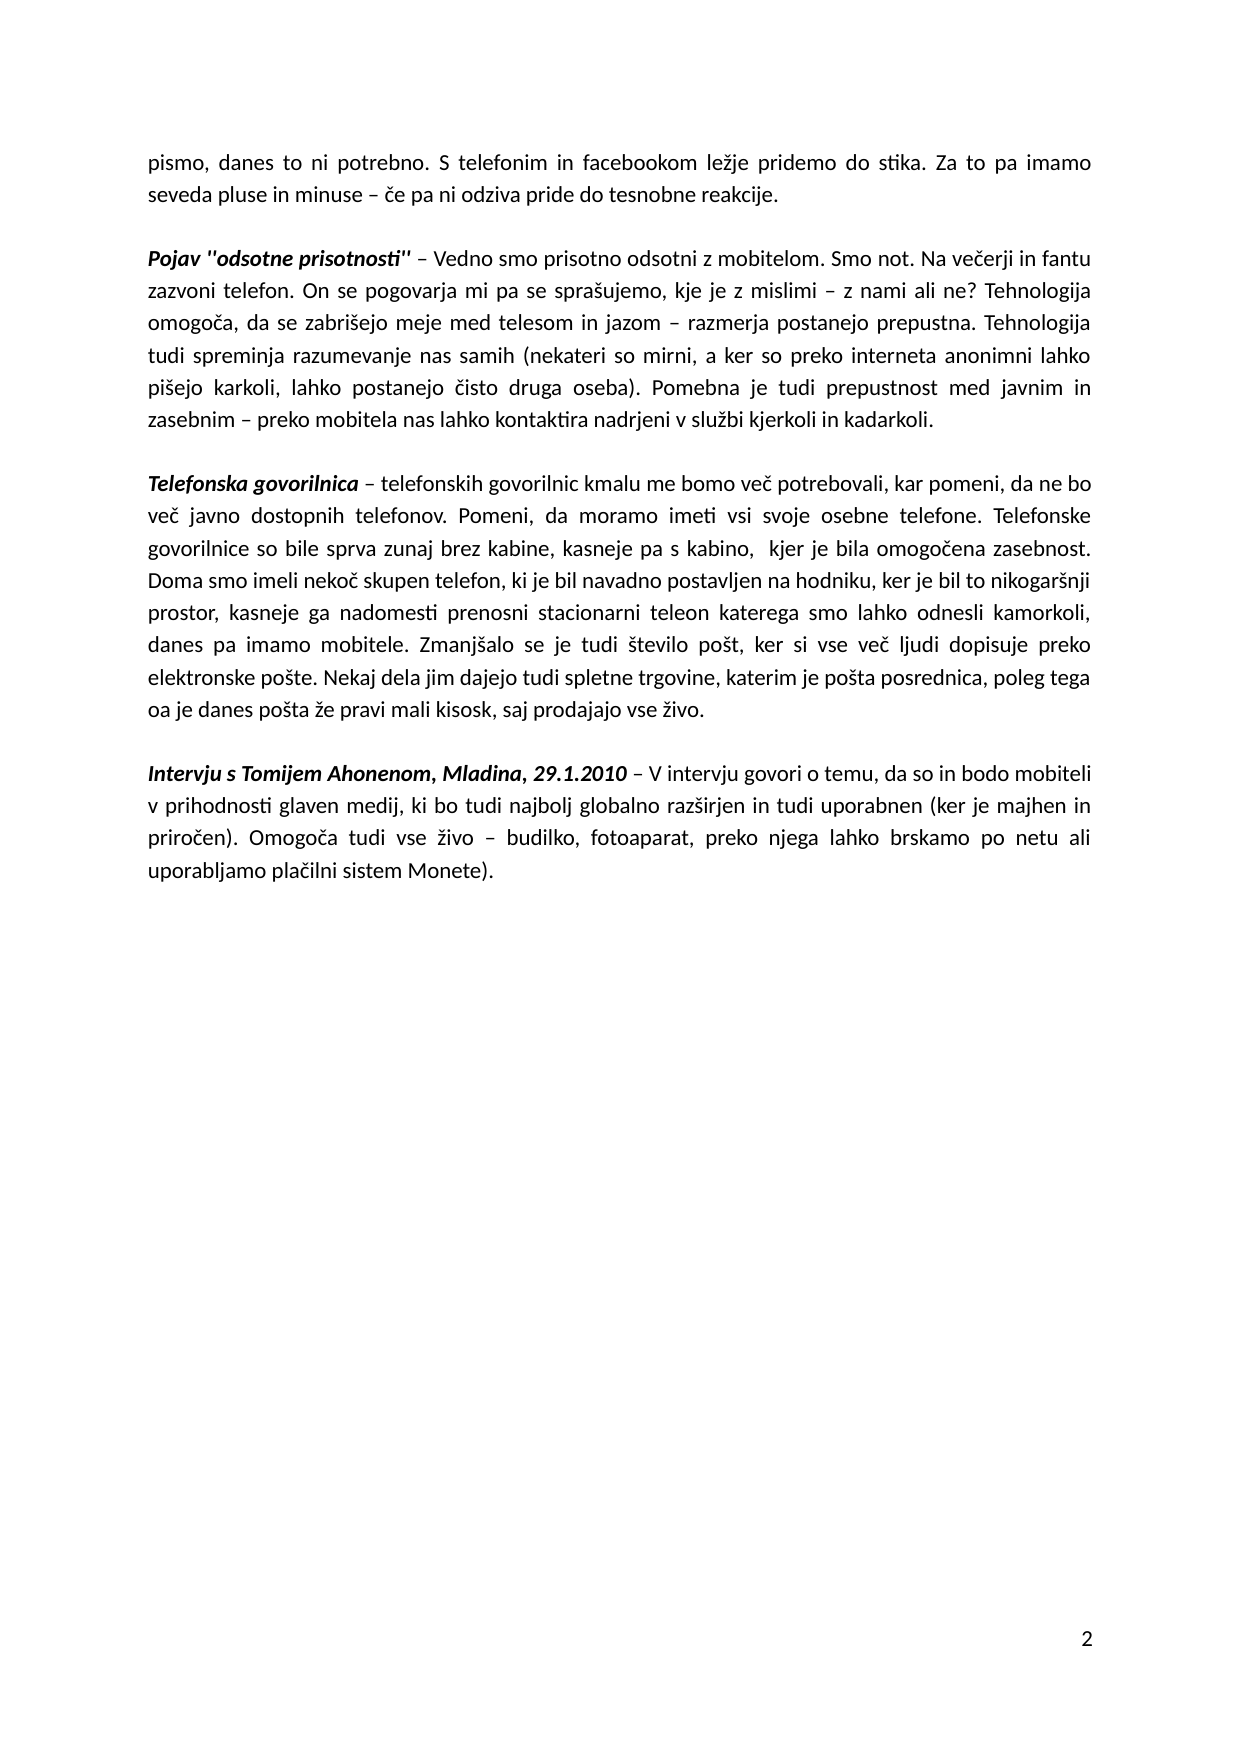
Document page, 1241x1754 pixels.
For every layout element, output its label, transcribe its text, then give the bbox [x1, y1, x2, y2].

text Pojav ''odsotne prisotnosti'' – Vedno smo prisotno odsotni z mobitelom. Smo not. Na večerji in fantu zazvoni telefon. On se pogovarja mi pa se sprašujemo, kje je z mislimi – z nami ali ne? Tehnologija omogoča, da se zabrišejo meje med telesom in jazom – razmerja postanejo prepustna. Tehnologija tudi spreminja razumevanje nas samih (nekateri so mirni, a ker so preko interneta anonimni lahko pišejo karkoli, lahko postanejo čisto druga oseba). Pomebna je tudi prepustnost med javnim in zasebnim – preko mobitela nas lahko kontaktira nadrjeni v službi kjerkoli in kadarkoli. [148, 244, 1093, 433]
text pismo, danes to ni potrebno. S telefonim in facebookom ležje pridemo do stika. Za to pa imamo seveda pluse in minuse – če pa ni odziva pride do tesnobne reakcije. [148, 148, 1093, 208]
text Intervju s Tomijem Ahonenom, Mladina, 29.1.2010 – V intervju govori o temu, da so in bodo mobiteli v prihodnosti glaven medij, ki bo tudi najbolj globalno razširjen in tudi uporabnen (ker je majhen in priročen). Omogoča tudi vse živo – budilko, fotoaparat, preko njega lahko brskamo po netu ali uporabljamo plačilni sistem Monete). [148, 759, 1093, 884]
text Telefonska govorilnica – telefonskih govorilnic kmalu me bomo več potrebovali, kar pomeni, da ne bo več javno dostopnih telefonov. Pomeni, da moramo imeti vsi svoje osebne telefone. Telefonske govorilnice so bile sprva zunaj brez kabine, kasneje pa s kabino, kjer je bila omogočena zasebnost. Doma smo imeli nekoč skupen telefon, ki je bil navadno postavljen na hodniku, ker je bil to nikogaršnji prostor, kasneje ga nadomesti prenosni stacionarni teleon katerega smo lahko odnesli kamorkoli, danes pa imamo mobitele. Zmanjšalo se je tudi število pošt, ker si vse več ljudi dopisuje preko elektronske pošte. Nekaj dela jim dajejo tudi spletne trgovine, katerim je pošta posrednica, poleg tega oa je danes pošta že pravi mali kisosk, saj prodajajo vse živo. [148, 469, 1093, 723]
